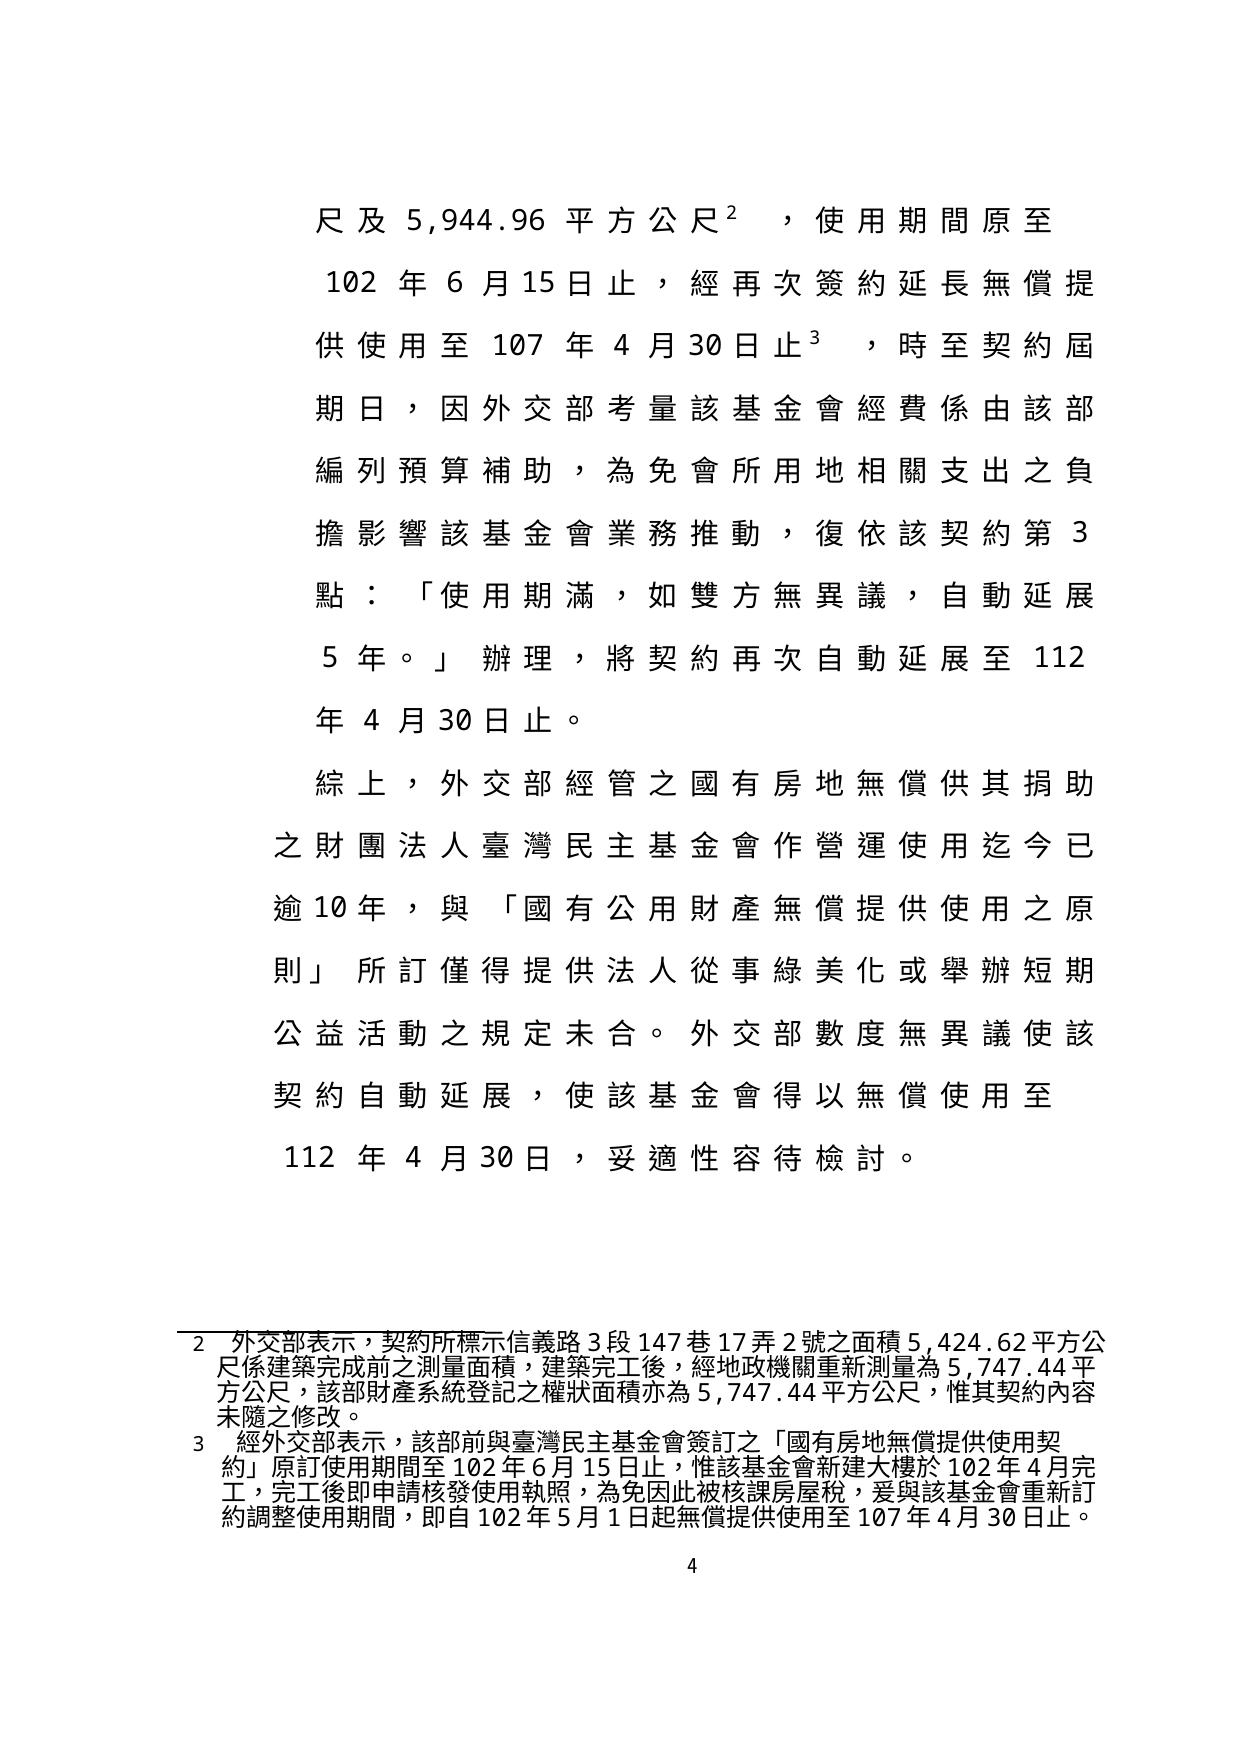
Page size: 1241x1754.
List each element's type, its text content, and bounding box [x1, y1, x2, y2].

text 外交部表示，契約所標示信義路3段147巷17弄2號之面積5,424.62平方公尺係建築完成前之測量面積，建築完工後，經地政機關重新測量為5,747.44平方公尺，該部財產系統登記之權狀面積亦為5,747.44平方公尺，惟其契約內容未隨之修改。 [192, 1332, 1107, 1432]
text 經外交部表示，該部前與臺灣民主基金會簽訂之「國有房地無償提供使用契約」原訂使用期間至102年6月15日止，惟該基金會新建大樓於102年4月完工，完工後即申請核發使用執照，為免因此被核課房屋稅，爰與該基金會重新訂約調整使用期間，即自102年5月1日起無償提供使用至107年4月30日止。 [192, 1432, 1107, 1532]
text 綜上，外交部經管之國有房地無償供其捐助之財團法人臺灣民主基金會作營運使用迄今已逾10年，與「國有公用財產無償提供使用之原則」所訂僅得提供法人從事綠美化或舉辦短期公益活動之規定未合。外交部數度無異議使該契約自動延展，使該基金會得以無償使用至112年4月30日，妥適性容待檢討。 [243, 740, 1101, 1177]
text 尺及5,944.96平方公尺，使用期間原至102年6月15日止，經再次簽約延長無償提供使用至107年4月30日止，時至契約屆期日，因外交部考量該基金會經費係由該部編列預算補助，為免會所用地相關支出之負擔影響該基金會業務推動，復依該契約第3點：「使用期滿，如雙方無異議，自動延展5年。」辦理，將契約再次自動延展至112年4月30日止。 [272, 177, 1101, 740]
